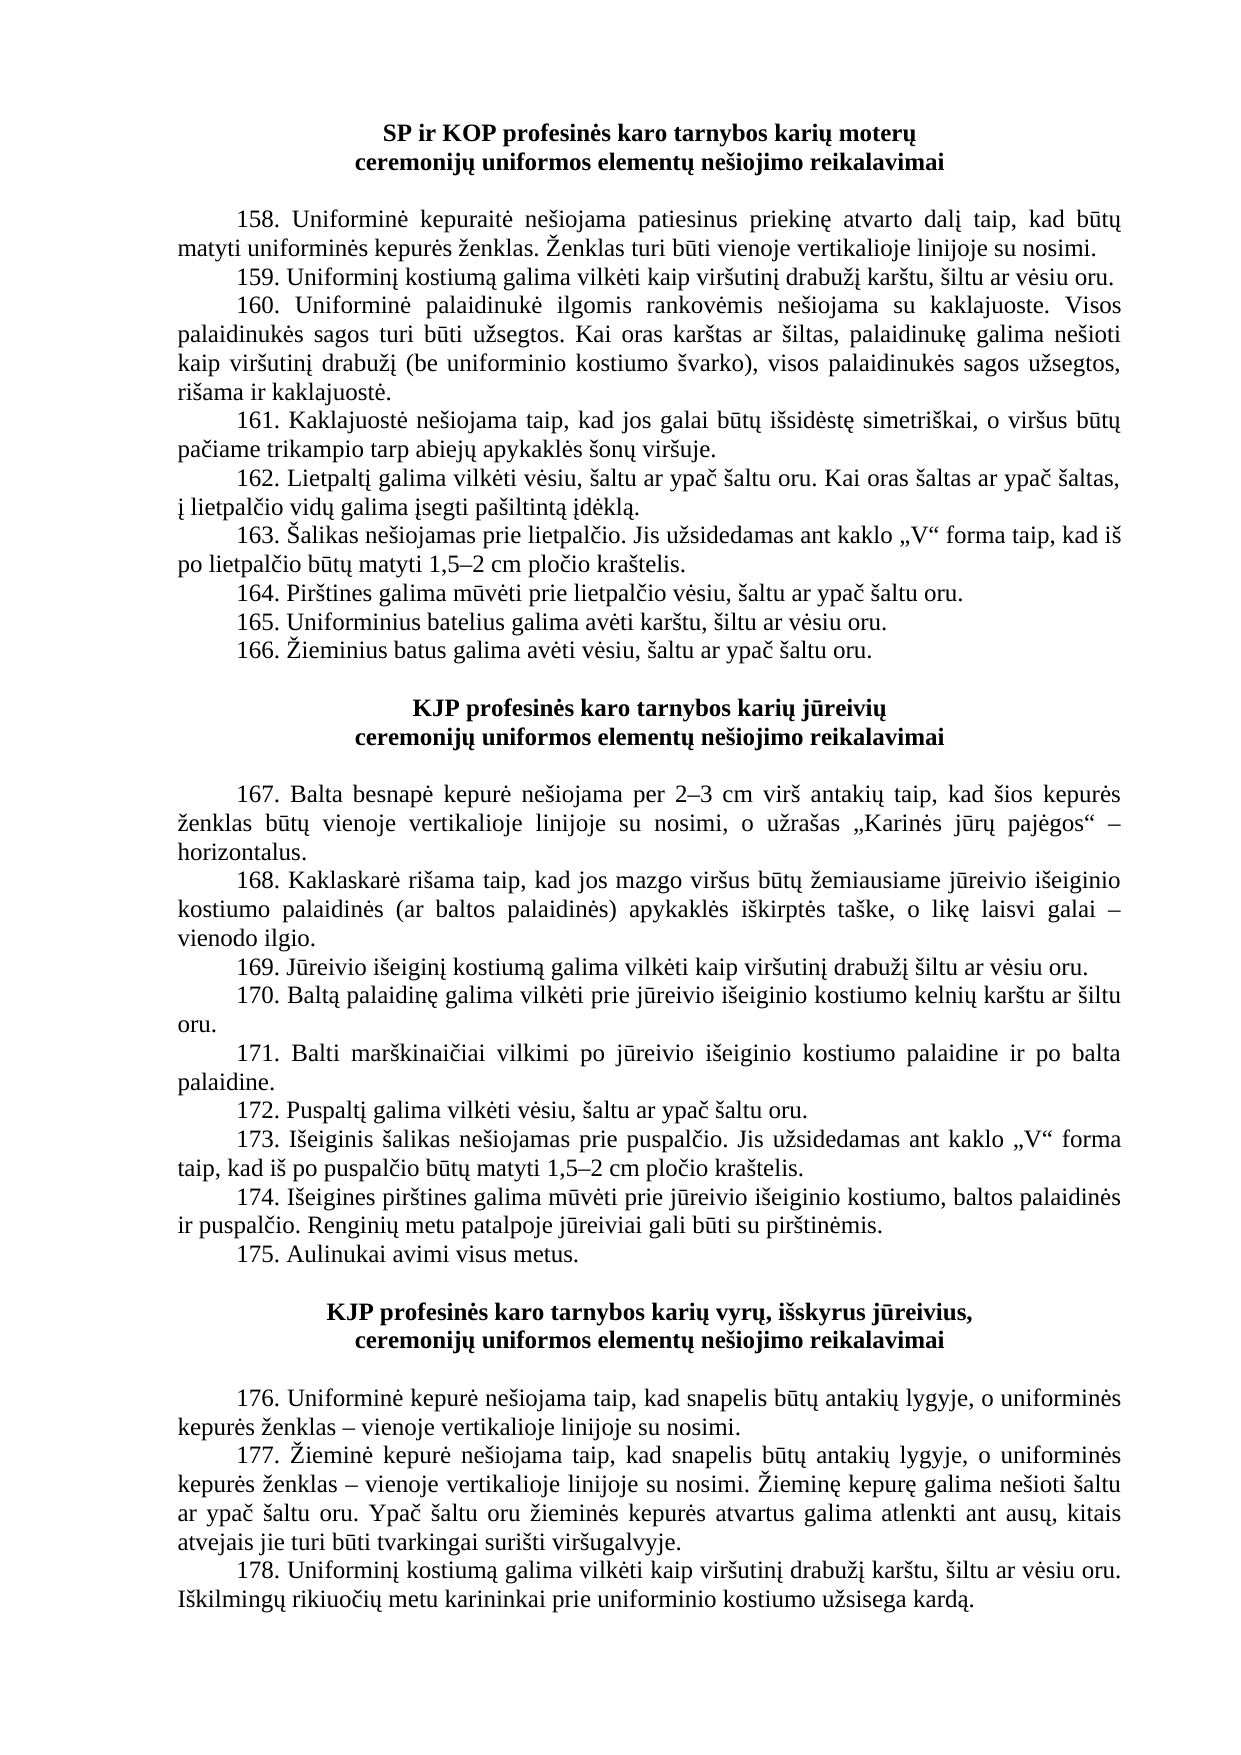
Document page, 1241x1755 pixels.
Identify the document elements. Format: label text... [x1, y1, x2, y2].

text 177. Žieminė kepurė nešiojama taip, kad snapelis būtų antakių lygyje, o uniforminės kepurės ženklas – vienoje vertikalioje linijoje su nosimi. Žieminę kepurę galima nešioti šaltu ar ypač šaltu oru. Ypač šaltu oru žieminės kepurės atvartus galima atlenkti ant ausų, kitais atvejais jie turi būti tvarkingai surišti viršugalvyje. [177, 1441, 1122, 1556]
text 158. Uniforminė kepuraitė nešiojama patiesinus priekinę atvarto dalį taip, kad būtų matyti uniforminės kepurės ženklas. Ženklas turi būti vienoje vertikalioje linijoje su nosimi. [177, 204, 1122, 262]
text 163. Šalikas nešiojamas prie lietpalčio. Jis užsidedamas ant kaklo „V“ forma taip, kad iš po lietpalčio būtų matyti 1,5–2 cm pločio kraštelis. [177, 521, 1122, 578]
text ceremonijų uniformos elementų nešiojimo reikalavimai [177, 722, 1122, 751]
text 165. Uniforminius batelius galima avėti karštu, šiltu ar vėsiu oru. [177, 607, 1122, 636]
text SP ir KOP profesinės karo tarnybos karių moterų [177, 118, 1122, 147]
text 173. Išeiginis šalikas nešiojamas prie puspalčio. Jis užsidedamas ant kaklo „V“ forma taip, kad iš po puspalčio būtų matyti 1,5–2 cm pločio kraštelis. [177, 1124, 1122, 1182]
text 175. Aulinukai avimi visus metus. [177, 1239, 1122, 1268]
text ceremonijų uniformos elementų nešiojimo reikalavimai [177, 147, 1122, 176]
text 171. Balti marškinaičiai vilkimi po jūreivio išeiginio kostiumo palaidine ir po balta palaidine. [177, 1038, 1122, 1096]
text KJP profesinės karo tarnybos karių jūreivių [177, 693, 1122, 722]
text KJP profesinės karo tarnybos karių vyrų, išskyrus jūreivius, [177, 1297, 1122, 1326]
text 172. Puspaltį galima vilkėti vėsiu, šaltu ar ypač šaltu oru. [177, 1096, 1122, 1124]
text 164. Pirštines galima mūvėti prie lietpalčio vėsiu, šaltu ar ypač šaltu oru. [177, 578, 1122, 607]
text 159. Uniforminį kostiumą galima vilkėti kaip viršutinį drabužį karštu, šiltu ar vėsiu oru. [177, 262, 1122, 291]
text 178. Uniforminį kostiumą galima vilkėti kaip viršutinį drabužį karštu, šiltu ar vėsiu oru. Iškilmingų rikiuočių metu karininkai prie uniforminio kostiumo užsisega kardą. [177, 1556, 1122, 1613]
text 166. Žieminius batus galima avėti vėsiu, šaltu ar ypač šaltu oru. [177, 636, 1122, 664]
text 160. Uniforminė palaidinukė ilgomis rankovėmis nešiojama su kaklajuoste. Visos palaidinukės sagos turi būti užsegtos. Kai oras karštas ar šiltas, palaidinukę galima nešioti kaip viršutinį drabužį (be uniforminio kostiumo švarko), visos palaidinukės sagos užsegtos, rišama ir kaklajuostė. [177, 291, 1122, 406]
text ceremonijų uniformos elementų nešiojimo reikalavimai [177, 1326, 1122, 1354]
text 162. Lietpaltį galima vilkėti vėsiu, šaltu ar ypač šaltu oru. Kai oras šaltas ar ypač šaltas, į lietpalčio vidų galima įsegti pašiltintą įdėklą. [177, 463, 1122, 521]
text 167. Balta besnapė kepurė nešiojama per 2–3 cm virš antakių taip, kad šios kepurės ženklas būtų vienoje vertikalioje linijoje su nosimi, o užrašas „Karinės jūrų pajėgos“ – horizontalus. [177, 779, 1122, 866]
text 169. Jūreivio išeiginį kostiumą galima vilkėti kaip viršutinį drabužį šiltu ar vėsiu oru. [177, 952, 1122, 981]
text 174. Išeigines pirštines galima mūvėti prie jūreivio išeiginio kostiumo, baltos palaidinės ir puspalčio. Renginių metu patalpoje jūreiviai gali būti su pirštinėmis. [177, 1182, 1122, 1239]
text 170. Baltą palaidinę galima vilkėti prie jūreivio išeiginio kostiumo kelnių karštu ar šiltu oru. [177, 981, 1122, 1038]
text 168. Kaklaskarė rišama taip, kad jos mazgo viršus būtų žemiausiame jūreivio išeiginio kostiumo palaidinės (ar baltos palaidinės) apykaklės iškirptės taške, o likę laisvi galai – vienodo ilgio. [177, 866, 1122, 952]
text 161. Kaklajuostė nešiojama taip, kad jos galai būtų išsidėstę simetriškai, o viršus būtų pačiame trikampio tarp abiejų apykaklės šonų viršuje. [177, 406, 1122, 463]
text 176. Uniforminė kepurė nešiojama taip, kad snapelis būtų antakių lygyje, o uniforminės kepurės ženklas – vienoje vertikalioje linijoje su nosimi. [177, 1383, 1122, 1441]
